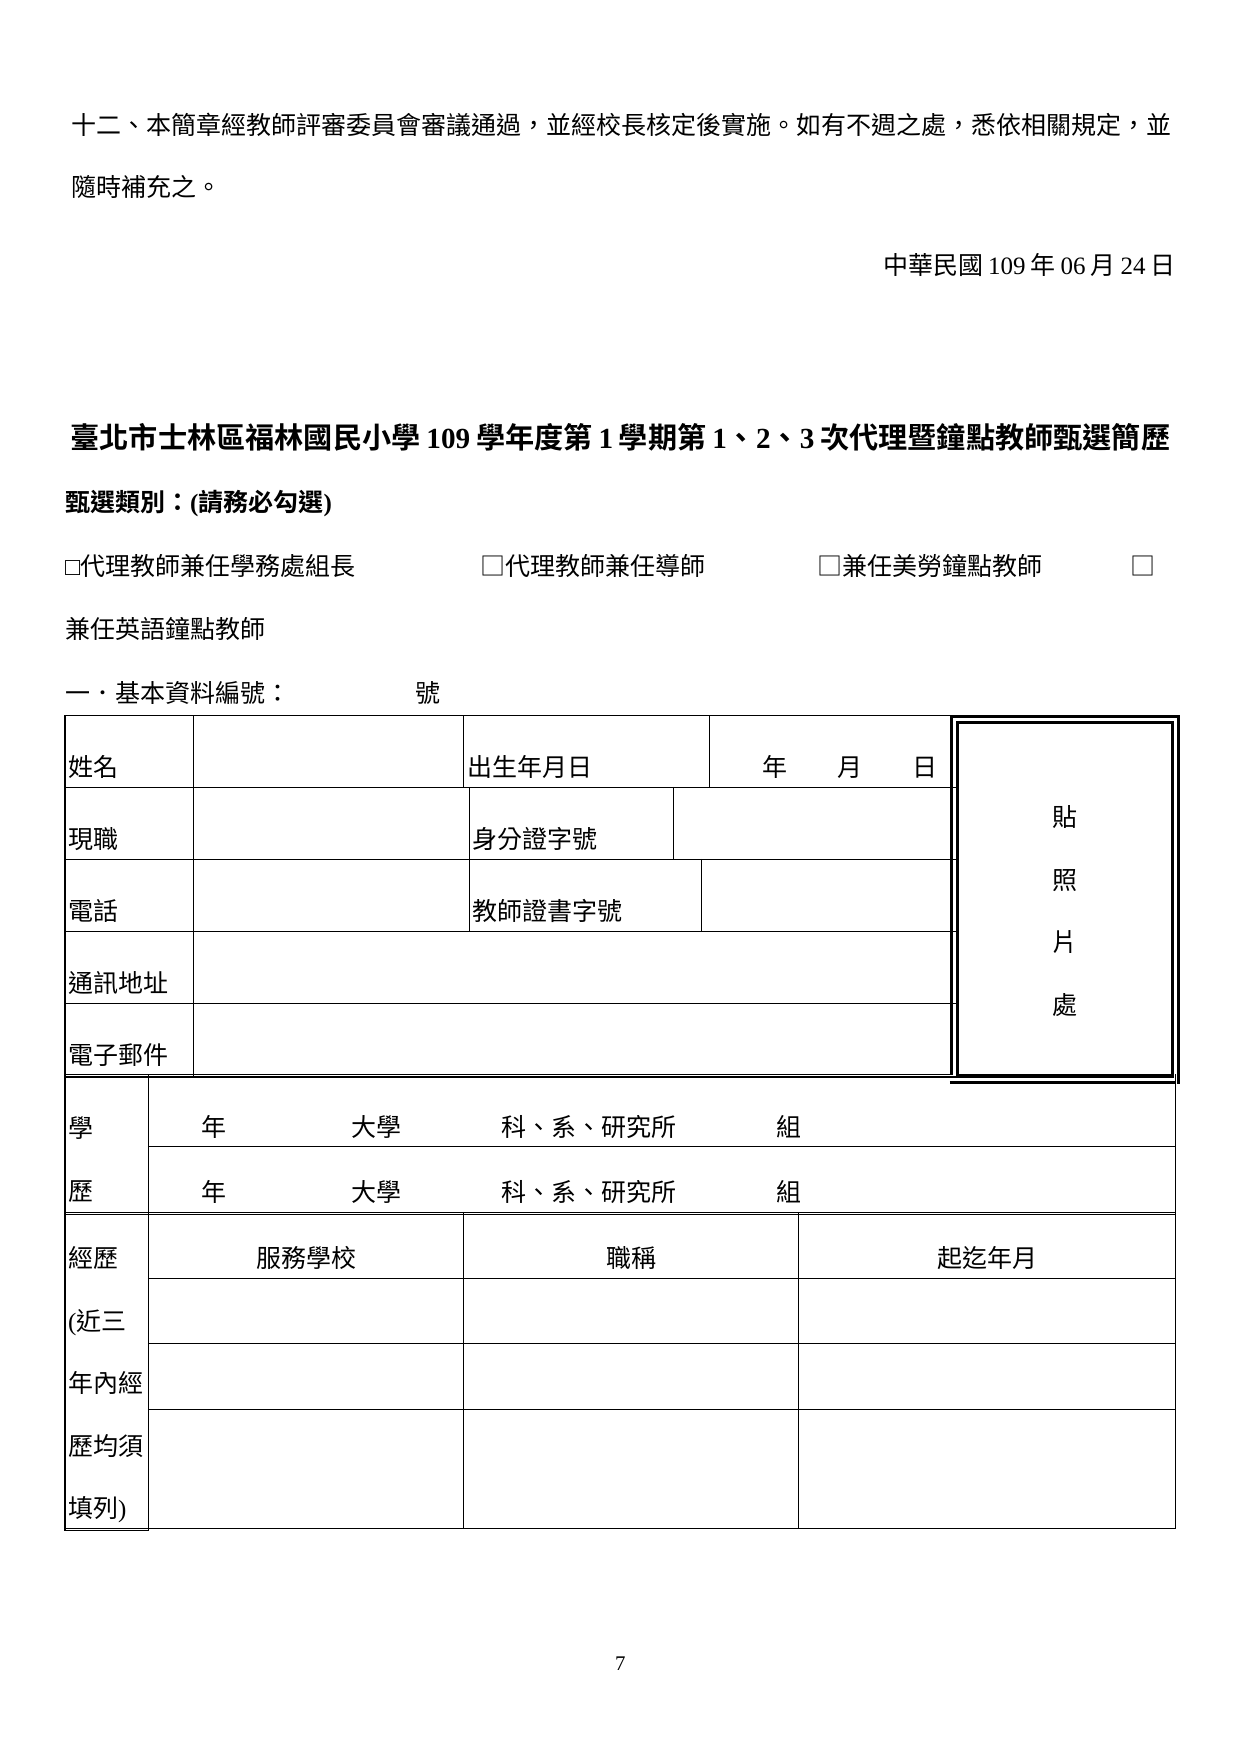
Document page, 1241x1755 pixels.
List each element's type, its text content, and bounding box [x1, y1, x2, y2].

table_cell [702, 860, 950, 931]
table_cell [194, 788, 469, 859]
text 十二、本簡章經教師評審委員會審議通過，並經校長核定後實施。如有不週之處，悉依相關規定，並 [71, 82, 1175, 144]
table_cell 學 歷 [66, 1078, 148, 1212]
table_cell 服務學校 [149, 1215, 463, 1277]
text 甄選類別：(請務必勾選) [65, 459, 1175, 521]
table_cell [799, 1410, 1175, 1527]
table_cell 年 大學 科、系、研究所 組 [149, 1147, 1175, 1212]
table_header 貼 照 片 處 [955, 718, 1175, 1074]
table_cell [149, 1410, 463, 1527]
table_cell [799, 1279, 1175, 1343]
text 隨時補充之。 [71, 144, 1175, 207]
table_cell [149, 1344, 463, 1409]
table_cell 電話 [66, 860, 193, 931]
table_cell [194, 1004, 950, 1074]
table_header [194, 716, 463, 787]
table_cell [464, 1279, 798, 1343]
text 一．基本資料編號： 號 [65, 650, 1175, 713]
table_cell 年 大學 科、系、研究所 組 [149, 1074, 1175, 1146]
table_header 姓名 [66, 716, 193, 787]
table_cell 身分證字號 [470, 788, 673, 859]
table_cell 現職 [66, 788, 193, 859]
table_cell 經歷 (近三年內經歷均須填列) [66, 1215, 148, 1527]
text 臺北市士林區福林國民小學109學年度第1學期第1、2、3次代理暨鐘點教師甄選簡歷 [65, 394, 1175, 457]
text 中華民國109年06月24日 [65, 244, 1175, 282]
table_cell [799, 1344, 1175, 1409]
table_cell 起迄年月 [799, 1215, 1175, 1277]
table_cell [464, 1410, 798, 1527]
table_cell [194, 860, 469, 931]
table_cell 通訊地址 [66, 932, 193, 1002]
table_cell [149, 1279, 463, 1343]
table_header 出生年月日 [464, 716, 709, 787]
table_cell 電子郵件 [66, 1004, 193, 1074]
table_cell 職稱 [464, 1215, 798, 1277]
table_cell [674, 788, 950, 859]
table_cell 教師證書字號 [470, 860, 701, 931]
text □代理教師兼任學務處組長 □代理教師兼任導師 □兼任美勞鐘點教師 □兼任英語鐘點教師 [65, 523, 1175, 648]
table_header 年 月 日 [710, 716, 950, 787]
table_cell [464, 1344, 798, 1409]
table_cell [194, 932, 950, 1002]
